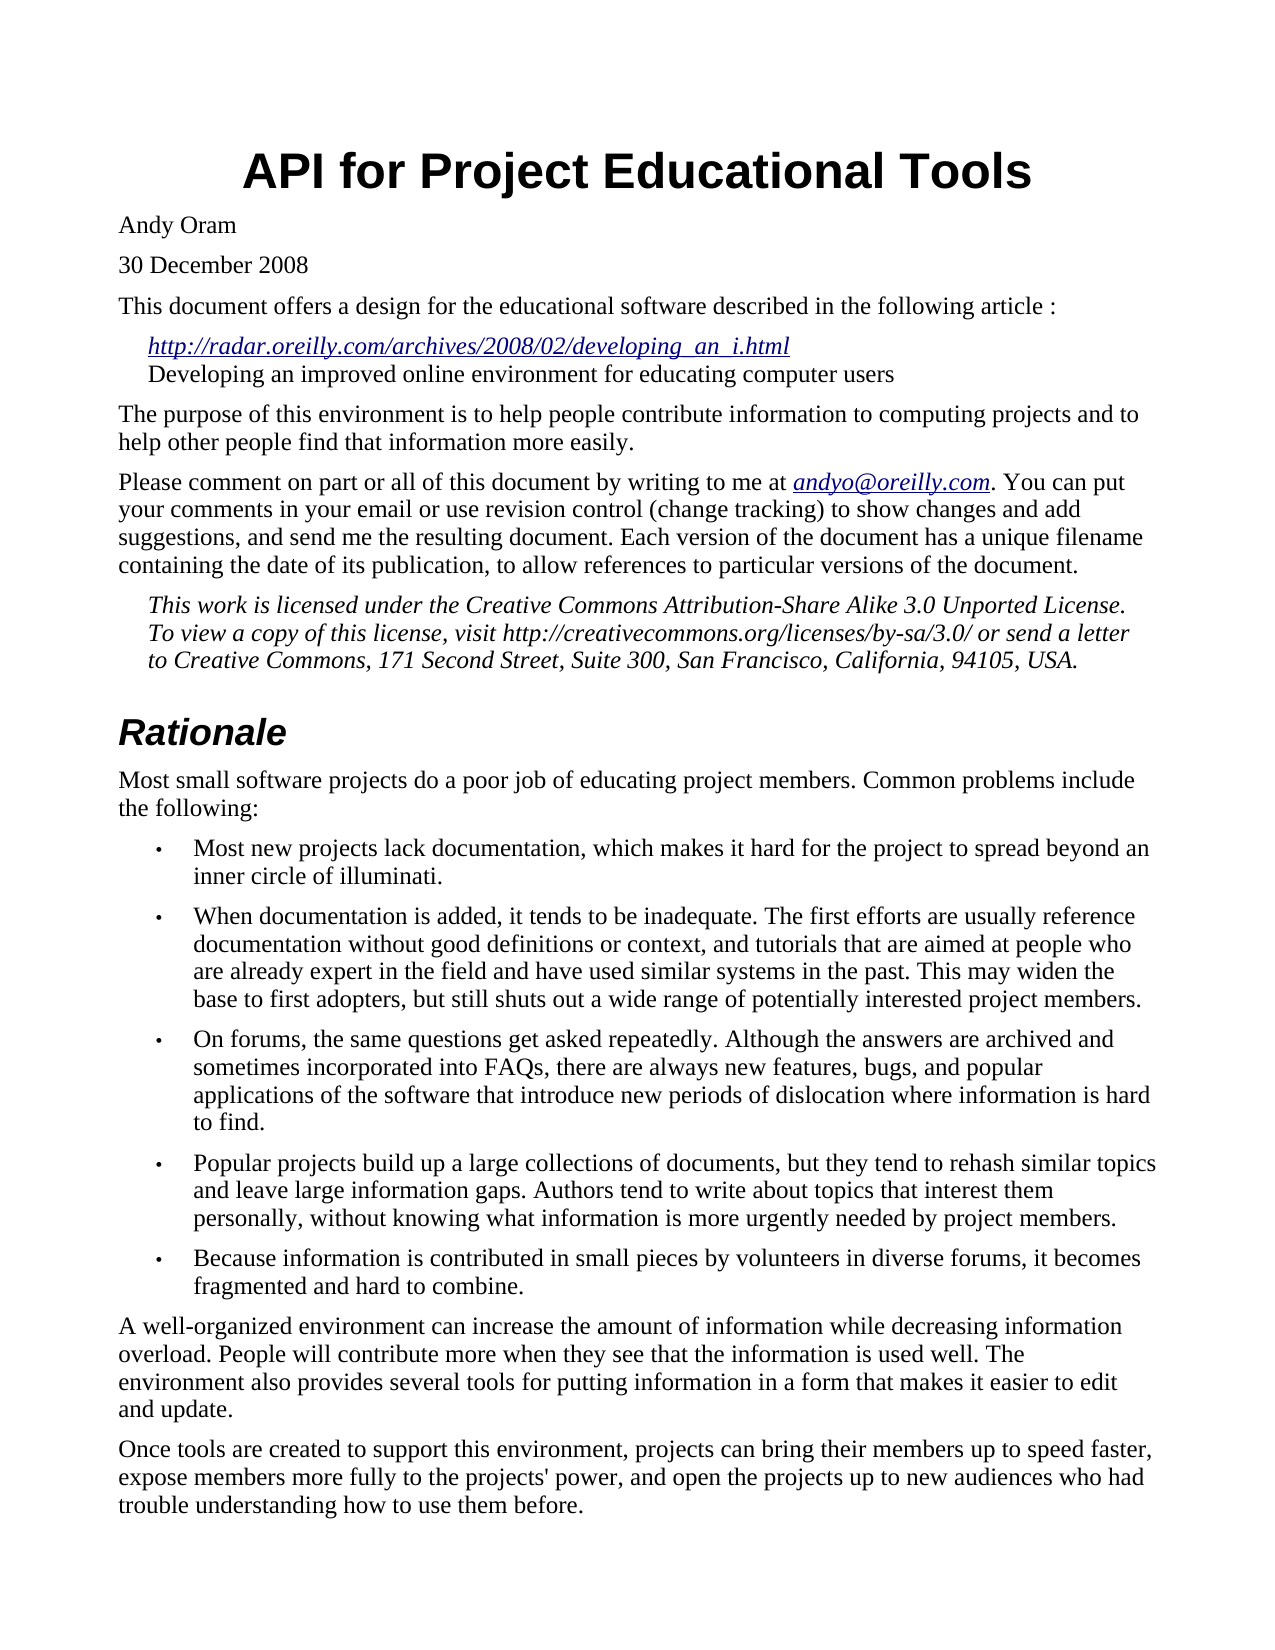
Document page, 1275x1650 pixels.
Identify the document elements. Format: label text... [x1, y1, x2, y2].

text Please comment on part or all of this document by writing to me at andyo@oreilly.com. You can put your comments in your email or use revision control (change tracking) to show changes and add suggestions, and send me the resulting document. Each version of the document has a unique filename containing the date of its publication, to allow references to particular versions of the document. [118, 468, 1157, 579]
text 30 December 2008 [118, 252, 1157, 279]
list When documentation is added, it tends to be inadequate. The first efforts are usually reference documentation without good definitions or context, and tutorials that are aimed at people who are already expert in the field and have used similar systems in the past. This may widen the base to first adopters, but still shuts out a wide range of potentially interested project members. [156, 902, 1157, 1013]
list Popular projects build up a large collections of documents, but they tend to rehash similar topics and leave large information gaps. Authors tend to write about topics that interest them personally, without knowing what information is more urgently needed by project members. [156, 1149, 1157, 1232]
list Most new projects lack documentation, which makes it hard for the project to spread beyond an inner circle of illuminati. [156, 834, 1157, 889]
text This work is licensed under the Creative Commons Attribution-Share Alike 3.0 Unported License. To view a copy of this license, visit http://creativecommons.org/licenses/by-sa/3.0/ or send a letter to Creative Commons, 171 Second Street, Suite 300, San Francisco, California, 94105, USA. [148, 591, 1157, 674]
text This document offers a design for the educational software described in the following article : [118, 292, 1157, 319]
text Developing an improved online environment for educating computer users [148, 360, 1157, 387]
text Most small software projects do a poor job of educating project members. Common problems include the following: [118, 766, 1157, 822]
subtitle Rationale [118, 712, 1157, 754]
list On forums, the same questions get asked repeatedly. Although the answers are archived and sometimes incorporated into FAQs, there are always new features, bugs, and popular applications of the software that introduce new periods of dislocation where information is hard to find. [156, 1025, 1157, 1136]
text Once tools are created to support this environment, projects can bring their members up to speed faster, expose members more fully to the projects' power, and open the projects up to new audiences who had trouble understanding how to use them before. [118, 1436, 1157, 1519]
text The purpose of this environment is to help people contribute information to computing projects and to help other people find that information more easily. [118, 400, 1157, 455]
subtitle API for Project Educational Tools [118, 143, 1157, 199]
text A well-organized environment can increase the amount of information while decreasing information overload. People will contribute more when they see that the information is used well. The environment also provides several tools for putting information in a form that makes it easier to edit and update. [118, 1312, 1157, 1423]
list Because information is contributed in small pieces by volunteers in diverse forums, it becomes fragmented and hard to combine. [156, 1244, 1157, 1300]
text Andy Oram [118, 211, 1157, 239]
text http://radar.oreilly.com/archives/2008/02/developing_an_i.html [148, 332, 1157, 360]
